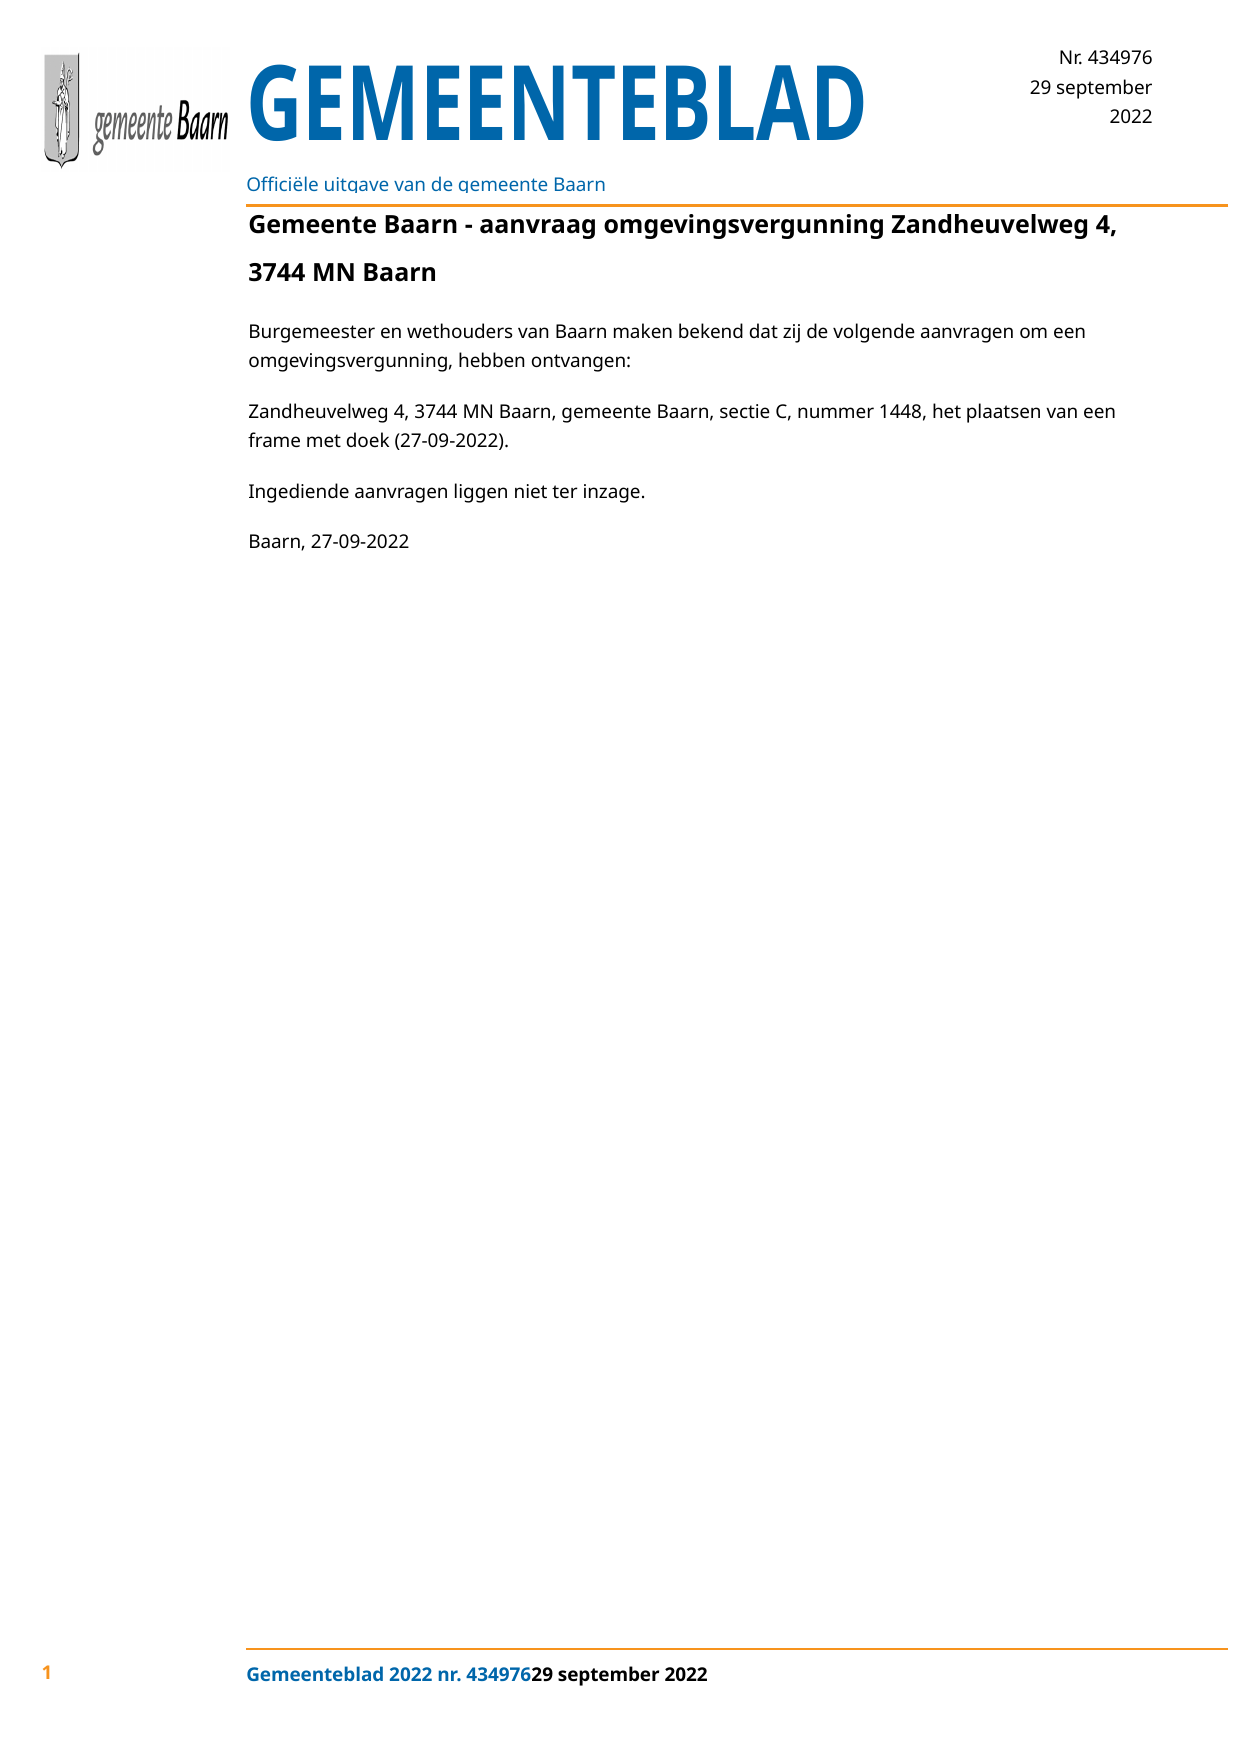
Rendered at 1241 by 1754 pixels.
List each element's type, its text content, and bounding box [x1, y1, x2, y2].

picture [41, 47, 231, 172]
text Burgemeester en wethouders van Baarn maken bekend dat zij de volgende aanvragen om een omgevingsvergunning, hebben ontvangen: [248, 318, 1152, 373]
text Ingediende aanvragen liggen niet ter inzage. [248, 478, 1152, 504]
text Baarn, 27-09-2022 [248, 528, 1152, 554]
text Gemeente Baarn - aanvraag omgevingsvergunning Zandheuvelweg 4, 3744 MN Baarn [248, 207, 1152, 288]
text Zandheuvelweg 4, 3744 MN Baarn, gemeente Baarn, sectie C, nummer 1448, het plaatsen van een frame met doek (27-09-2022). [248, 398, 1152, 453]
